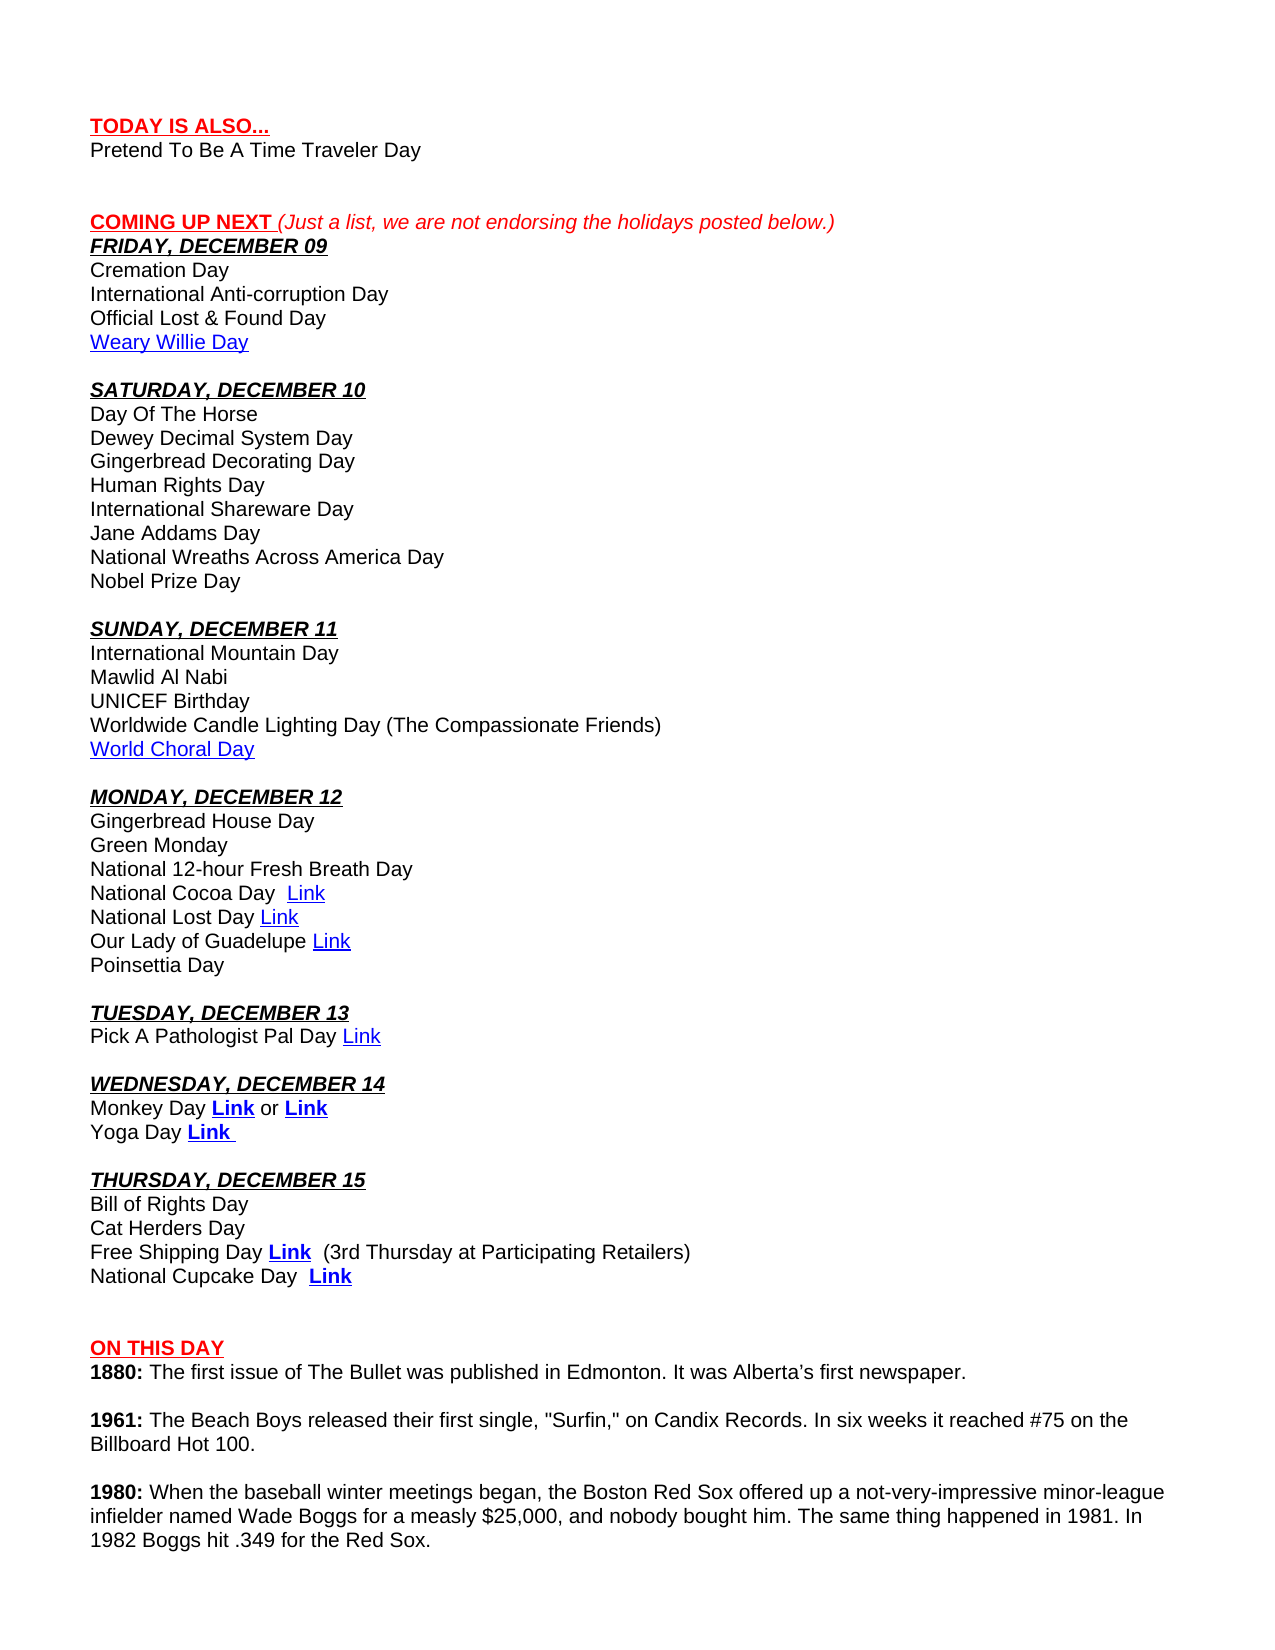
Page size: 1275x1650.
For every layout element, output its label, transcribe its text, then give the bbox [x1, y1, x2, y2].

text 1961: The Beach Boys released their first single, "Surfin," on Candix Records. In six weeks it reached #75 on the Billboard Hot 100. [90, 1408, 1185, 1456]
text Day Of The Horse Dewey Decimal System Day Gingerbread Decorating Day Human Rights Day International Shareware Day Jane Addams Day National Wreaths Across America Day Nobel Prize Day [90, 401, 1185, 593]
text SATURDAY, DECEMBER 10 [90, 377, 1185, 401]
text THURSDAY, DECEMBER 15 [90, 1168, 1185, 1192]
text International Mountain Day Mawlid Al Nabi UNICEF Birthday Worldwide Candle Lighting Day (The Compassionate Friends) World Choral Day [90, 641, 1185, 761]
text MONDAY, DECEMBER 12 [90, 785, 1185, 809]
text FRIDAY, DECEMBER 09 [90, 234, 1185, 258]
text Bill of Rights Day Cat Herders Day Free Shipping Day Link (3rd Thursday at Participating Retailers) National Cupcake Day Link [90, 1192, 1185, 1312]
text Pick A Pathologist Pal Day Link [90, 1024, 1185, 1072]
text SUNDAY, DECEMBER 11 [90, 617, 1185, 641]
text 1880: The first issue of The Bullet was published in Edmonton. It was Alberta’s first newspaper. [90, 1360, 1185, 1384]
text Monkey Day Link or Link Yoga Day Link [90, 1096, 1185, 1144]
text Pretend To Be A Time Traveler Day [90, 138, 1185, 162]
text TODAY IS ALSO... [90, 114, 1185, 138]
text COMING UP NEXT (Just a list, we are not endorsing the holidays posted below.) [90, 210, 1185, 234]
text 1980: When the baseball winter meetings began, the Boston Red Sox offered up a not-very-impressive minor-league infielder named Wade Boggs for a measly $25,000, and nobody bought him. The same thing happened in 1981. In 1982 Boggs hit .349 for the Red Sox. [90, 1479, 1185, 1551]
text ON THIS DAY [90, 1336, 1185, 1360]
text WEDNESDAY, DECEMBER 14 [90, 1072, 1185, 1096]
text Gingerbread House Day Green Monday National 12-hour Fresh Breath Day National Cocoa Day Link National Lost Day Link Our Lady of Guadelupe Link Poinsettia Day [90, 809, 1185, 976]
text Cremation Day International Anti-corruption Day Official Lost & Found Day Weary Willie Day [90, 258, 1185, 353]
text TUESDAY, DECEMBER 13 [90, 1000, 1185, 1024]
